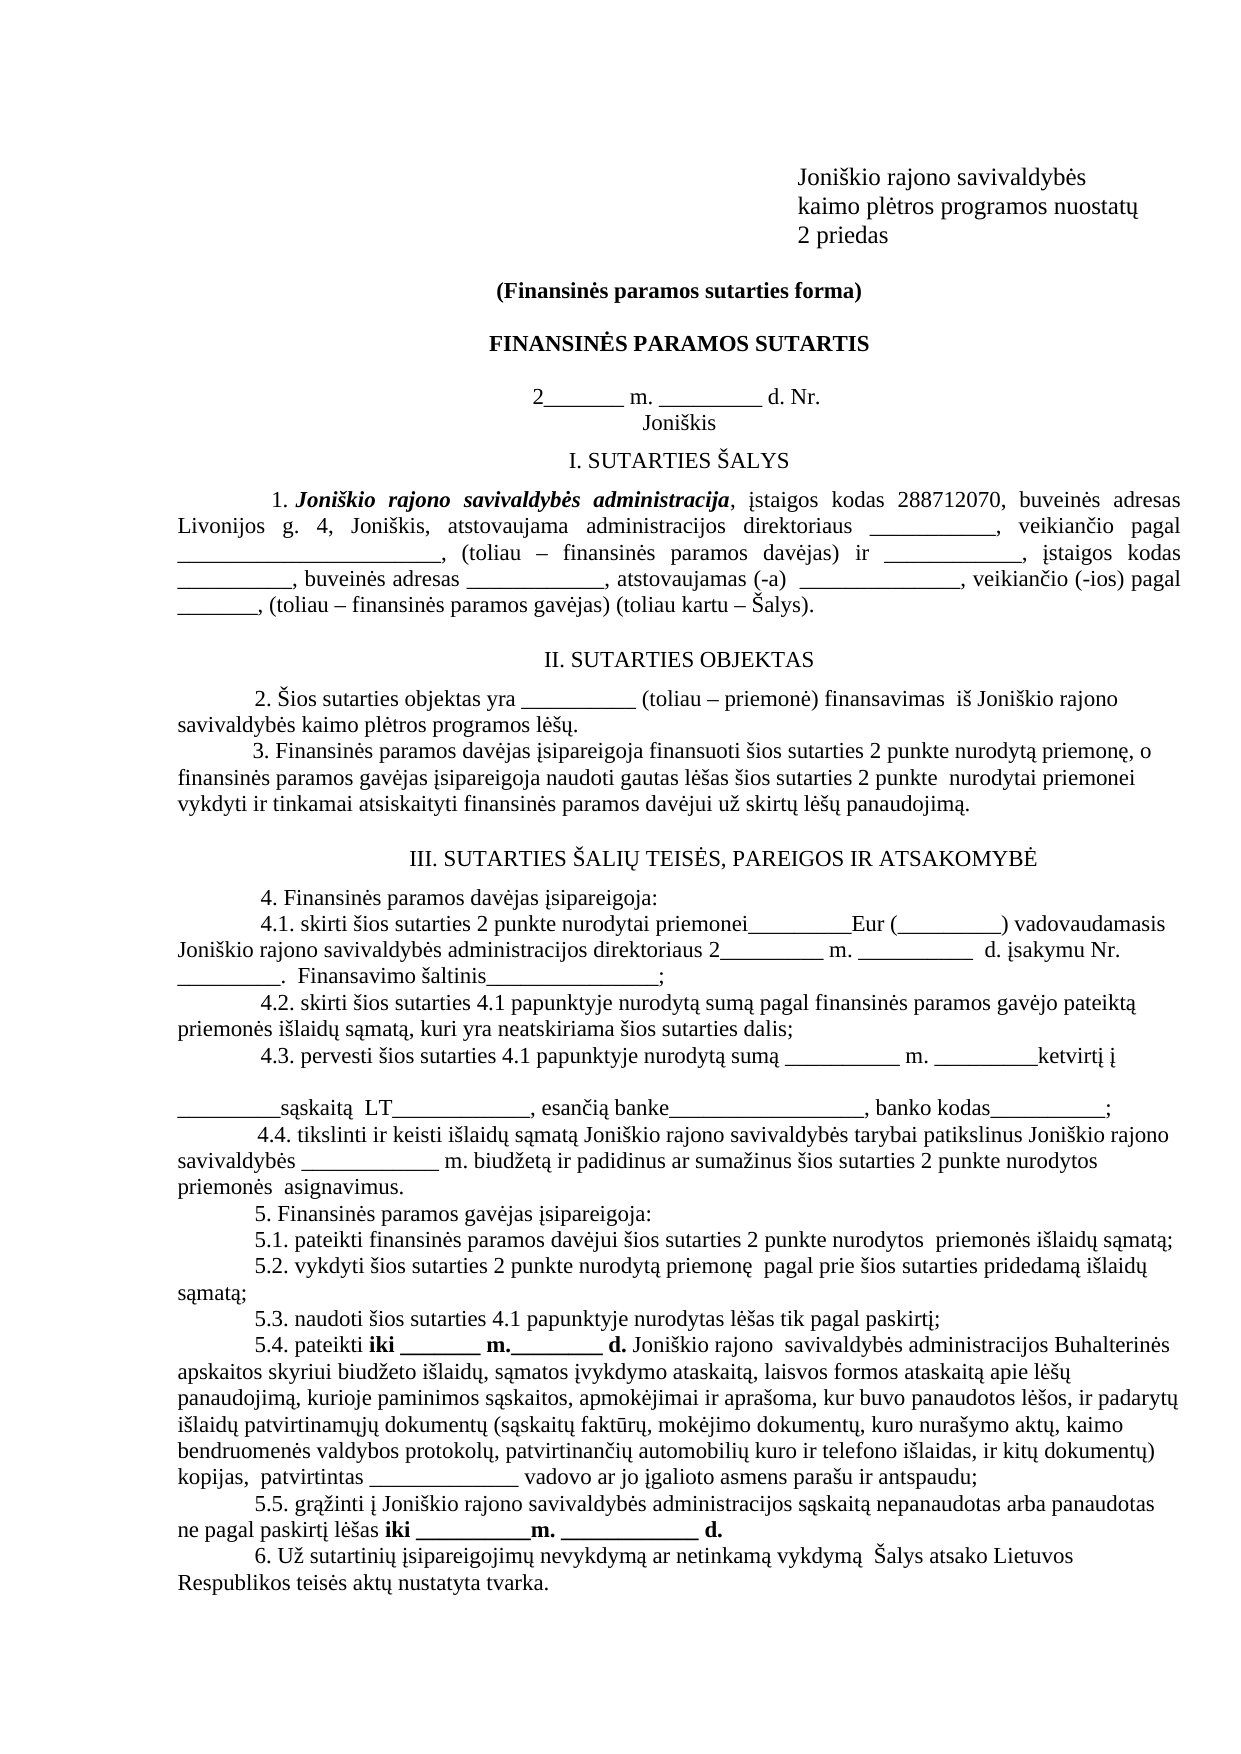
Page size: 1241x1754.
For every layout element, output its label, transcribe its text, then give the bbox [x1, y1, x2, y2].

text 5.1. pateikti finansinės paramos davėjui šios sutarties 2 punkte nurodytos priemonės išlaidų sąmatą; [177, 1226, 1181, 1252]
text 6. Už sutartinių įsipareigojimų nevykdymą ar netinkamą vykdymą Šalys atsako Lietuvos Respublikos teisės aktų nustatyta tvarka. [177, 1542, 1181, 1595]
text 1. Joniškio rajono savivaldybės administracija, įstaigos kodas 288712070, buveinės adresas Livonijos g. 4, Joniškis, atstovaujama administracijos direktoriaus ___________, veikiančio pagal _______________________, (toliau – finansinės paramos davėjas) ir ____________, įstaigos kodas __________, buveinės adresas ____________, atstovaujamas (-a) ______________, veikiančio (-ios) pagal _______, (toliau – finansinės paramos gavėjas) (toliau kartu – Šalys). [177, 486, 1181, 618]
text 2_______ m. _________ d. Nr. [177, 383, 1181, 409]
text 5.3. naudoti šios sutarties 4.1 papunktyje nurodytas lėšas tik pagal paskirtį; [177, 1305, 1181, 1332]
text 5.4. pateikti iki _______ m.________ d. Joniškio rajono savivaldybės administracijos Buhalterinės apskaitos skyriui biudžeto išlaidų, sąmatos įvykdymo ataskaitą, laisvos formos ataskaitą apie lėšų panaudojimą, kurioje paminimos sąskaitos, apmokėjimai ir aprašoma, kur buvo panaudotos lėšos, ir padarytų išlaidų patvirtinamųjų dokumentų (sąskaitų faktūrų, mokėjimo dokumentų, kuro nurašymo aktų, kaimo bendruomenės valdybos protokolų, patvirtinančių automobilių kuro ir telefono išlaidas, ir kitų dokumentų) kopijas, patvirtintas _____________ vadovo ar jo įgalioto asmens parašu ir antspaudu; [177, 1332, 1181, 1490]
text II. Sutarties objektas [177, 646, 1181, 673]
text 4. Finansinės paramos davėjas įsipareigoja: [177, 883, 1181, 910]
text Joniškio rajono savivaldybės [797, 162, 1181, 191]
text 5. Finansinės paramos gavėjas įsipareigoja: [177, 1200, 1181, 1226]
text 5.5. grąžinti į Joniškio rajono savivaldybės administracijos sąskaitą nepanaudotas arba panaudotas ne pagal paskirtį lėšas iki __________m. ____________ d. [177, 1490, 1181, 1542]
text III. Sutarties šalių teisės, pareigos ir atsakomybė [177, 845, 1181, 872]
text 4.2. skirti šios sutarties 4.1 papunktyje nurodytą sumą pagal finansinės paramos gavėjo pateiktą priemonės išlaidų sąmatą, kuri yra neatskiriama šios sutarties dalis; [177, 989, 1181, 1042]
text Joniškis [177, 409, 1181, 436]
text I. Sutarties šalys [177, 447, 1181, 474]
text 2. Šios sutarties objektas yra __________ (toliau – priemonė) finansavimas iš Joniškio rajono savivaldybės kaimo plėtros programos lėšų. [177, 685, 1181, 737]
text 5.2. vykdyti šios sutarties 2 punkte nurodytą priemonę pagal prie šios sutarties pridedamą išlaidų sąmatą; [177, 1252, 1181, 1305]
text 2 priedas [797, 220, 1181, 249]
text 3. Finansinės paramos davėjas įsipareigoja finansuoti šios sutarties 2 punkte nurodytą priemonę, o finansinės paramos gavėjas įsipareigoja naudoti gautas lėšas šios sutarties 2 punkte nurodytai priemonei vykdyti ir tinkamai atsiskaityti finansinės paramos davėjui už skirtų lėšų panaudojimą. [177, 737, 1181, 816]
text 4.3. pervesti šios sutarties 4.1 papunktyje nurodytą sumą __________ m. _________ketvirtį į [177, 1042, 1181, 1068]
text 4.4. tikslinti ir keisti išlaidų sąmatą Joniškio rajono savivaldybės tarybai patikslinus Joniškio rajono savivaldybės ____________ m. biudžetą ir padidinus ar sumažinus šios sutarties 2 punkte nurodytos priemonės asignavimus. [177, 1121, 1181, 1200]
text _________sąskaitą LT____________, esančią banke_________________, banko kodas__________; [177, 1094, 1181, 1121]
text kaimo plėtros programos nuostatų [797, 191, 1181, 220]
text FINANSINĖS PARAMOS SUTARTIS [177, 330, 1181, 356]
text (Finansinės paramos sutarties forma) [177, 277, 1181, 304]
text 4.1. skirti šios sutarties 2 punkte nurodytai priemonei_________Eur (_________) vadovaudamasis Joniškio rajono savivaldybės administracijos direktoriaus 2_________ m. __________ d. įsakymu Nr. _________. Finansavimo šaltinis_______________; [177, 910, 1181, 989]
